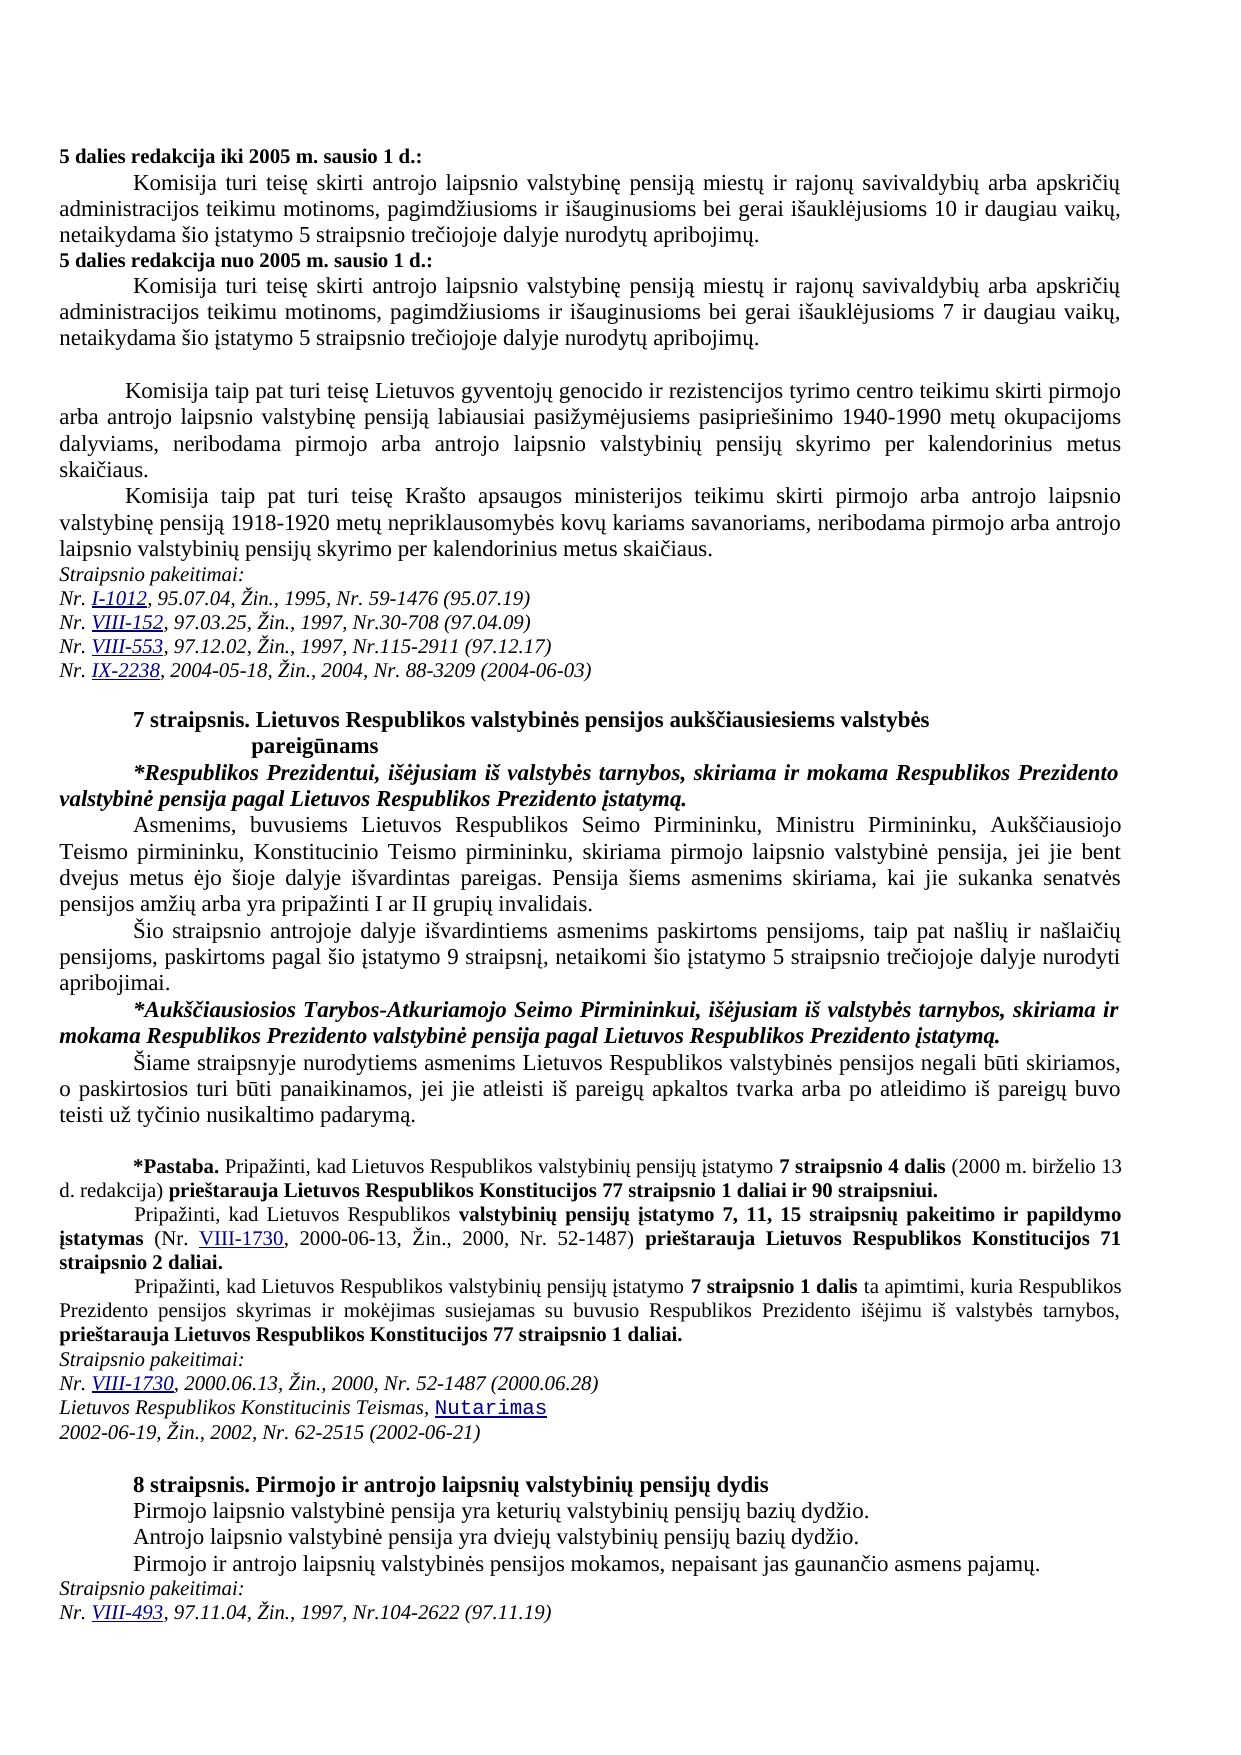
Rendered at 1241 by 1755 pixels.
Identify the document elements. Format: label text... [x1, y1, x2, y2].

text Šio straipsnio antrojoje dalyje išvardintiems asmenims paskirtoms pensijoms, taip pat našlių ir našlaičių pensijoms, paskirtoms pagal šio įstatymo 9 straipsnį, netaikomi šio įstatymo 5 straipsnio trečiojoje dalyje nurodyti apribojimai. [59, 917, 1122, 996]
text 2002-06-19, Žin., 2002, Nr. 62-2515 (2002-06-21) [59, 1420, 1122, 1444]
text Straipsnio pakeitimai: [59, 562, 1122, 586]
text Šiame straipsnyje nurodytiems asmenims Lietuvos Respublikos valstybinės pensijos negali būti skiriamos, o paskirtosios turi būti panaikinamos, jei jie atleisti iš pareigų apkaltos tvarka arba po atleidimo iš pareigų buvo teisti už tyčinio nusikaltimo padarymą. [59, 1048, 1122, 1128]
text Straipsnio pakeitimai: [59, 1576, 1122, 1600]
text Lietuvos Respublikos Konstitucinis Teismas, Nutarimas [59, 1394, 1122, 1420]
text Komisija taip pat turi teisę Lietuvos gyventojų genocido ir rezistencijos tyrimo centro teikimu skirti pirmojo arba antrojo laipsnio valstybinę pensiją labiausiai pasižymėjusiems pasipriešinimo 1940-1990 metų okupacijoms dalyviams, neribodama pirmojo arba antrojo laipsnio valstybinių pensijų skyrimo per kalendorinius metus skaičiaus. [59, 377, 1122, 482]
text Antrojo laipsnio valstybinė pensija yra dviejų valstybinių pensijų bazių dydžio. [59, 1523, 1122, 1550]
text *Pastaba. Pripažinti, kad Lietuvos Respublikos valstybinių pensijų įstatymo 7 straipsnio 4 dalis (2000 m. birželio 13 d. redakcija) prieštarauja Lietuvos Respublikos Konstitucijos 77 straipsnio 1 daliai ir 90 straipsniui. [59, 1154, 1122, 1202]
text Nr. VIII-493, 97.11.04, Žin., 1997, Nr.104-2622 (97.11.19) [59, 1600, 1122, 1624]
text Nr. VIII-1730, 2000.06.13, Žin., 2000, Nr. 52-1487 (2000.06.28) [59, 1371, 1122, 1394]
text Pripažinti, kad Lietuvos Respublikos valstybinių pensijų įstatymo 7 straipsnio 1 dalis ta apimtimi, kuria Respublikos Prezidento pensijos skyrimas ir mokėjimas susiejamas su buvusio Respublikos Prezidento išėjimu iš valstybės tarnybos, prieštarauja Lietuvos Respublikos Konstitucijos 77 straipsnio 1 daliai. [59, 1274, 1122, 1346]
text Nr. IX-2238, 2004-05-18, Žin., 2004, Nr. 88-3209 (2004-06-03) [59, 658, 1122, 682]
text Komisija taip pat turi teisę Krašto apsaugos ministerijos teikimu skirti pirmojo arba antrojo laipsnio valstybinę pensiją 1918-1920 metų nepriklausomybės kovų kariams savanoriams, neribodama pirmojo arba antrojo laipsnio valstybinių pensijų skyrimo per kalendorinius metus skaičiaus. [59, 482, 1122, 562]
text 5 dalies redakcija nuo 2005 m. sausio 1 d.: [59, 248, 1122, 272]
text Straipsnio pakeitimai: [59, 1346, 1122, 1371]
text 7 straipsnis. Lietuvos Respublikos valstybinės pensijos aukščiausiesiems valstybės [59, 706, 1122, 732]
text Asmenims, buvusiems Lietuvos Respublikos Seimo Pirmininku, Ministru Pirmininku, Aukščiausiojo Teismo pirmininku, Konstitucinio Teismo pirmininku, skiriama pirmojo laipsnio valstybinė pensija, jei jie bent dvejus metus ėjo šioje dalyje išvardintas pareigas. Pensija šiems asmenims skiriama, kai jie sukanka senatvės pensijos amžių arba yra pripažinti I ar II grupių invalidais. [59, 811, 1122, 917]
text 5 dalies redakcija iki 2005 m. sausio 1 d.: [59, 144, 1122, 168]
text *Respublikos Prezidentui, išėjusiam iš valstybės tarnybos, skiriama ir mokama Respublikos Prezidento valstybinė pensija pagal Lietuvos Respublikos Prezidento įstatymą. [59, 759, 1122, 811]
text *Aukščiausiosios Tarybos-Atkuriamojo Seimo Pirmininkui, išėjusiam iš valstybės tarnybos, skiriama ir mokama Respublikos Prezidento valstybinė pensija pagal Lietuvos Respublikos Prezidento įstatymą. [59, 996, 1122, 1048]
text Nr. I-1012, 95.07.04, Žin., 1995, Nr. 59-1476 (95.07.19) [59, 586, 1122, 610]
text 8 straipsnis. Pirmojo ir antrojo laipsnių valstybinių pensijų dydis [59, 1471, 1122, 1497]
text Pripažinti, kad Lietuvos Respublikos valstybinių pensijų įstatymo 7, 11, 15 straipsnių pakeitimo ir papildymo įstatymas (Nr. VIII-1730, 2000-06-13, Žin., 2000, Nr. 52-1487) prieštarauja Lietuvos Respublikos Konstitucijos 71 straipsnio 2 daliai. [59, 1202, 1122, 1274]
text Pirmojo laipsnio valstybinė pensija yra keturių valstybinių pensijų bazių dydžio. [59, 1497, 1122, 1523]
text Nr. VIII-553, 97.12.02, Žin., 1997, Nr.115-2911 (97.12.17) [59, 634, 1122, 658]
text pareigūnams [59, 732, 1122, 759]
text Nr. VIII-152, 97.03.25, Žin., 1997, Nr.30-708 (97.04.09) [59, 610, 1122, 634]
text Pirmojo ir antrojo laipsnių valstybinės pensijos mokamos, nepaisant jas gaunančio asmens pajamų. [59, 1550, 1122, 1576]
text Komisija turi teisę skirti antrojo laipsnio valstybinę pensiją miestų ir rajonų savivaldybių arba apskričių administracijos teikimu motinoms, pagimdžiusioms ir išauginusioms bei gerai išauklėjusioms 10 ir daugiau vaikų, netaikydama šio įstatymo 5 straipsnio trečiojoje dalyje nurodytų apribojimų. [59, 168, 1122, 248]
text Komisija turi teisę skirti antrojo laipsnio valstybinę pensiją miestų ir rajonų savivaldybių arba apskričių administracijos teikimu motinoms, pagimdžiusioms ir išauginusioms bei gerai išauklėjusioms 7 ir daugiau vaikų, netaikydama šio įstatymo 5 straipsnio trečiojoje dalyje nurodytų apribojimų. [59, 272, 1122, 351]
